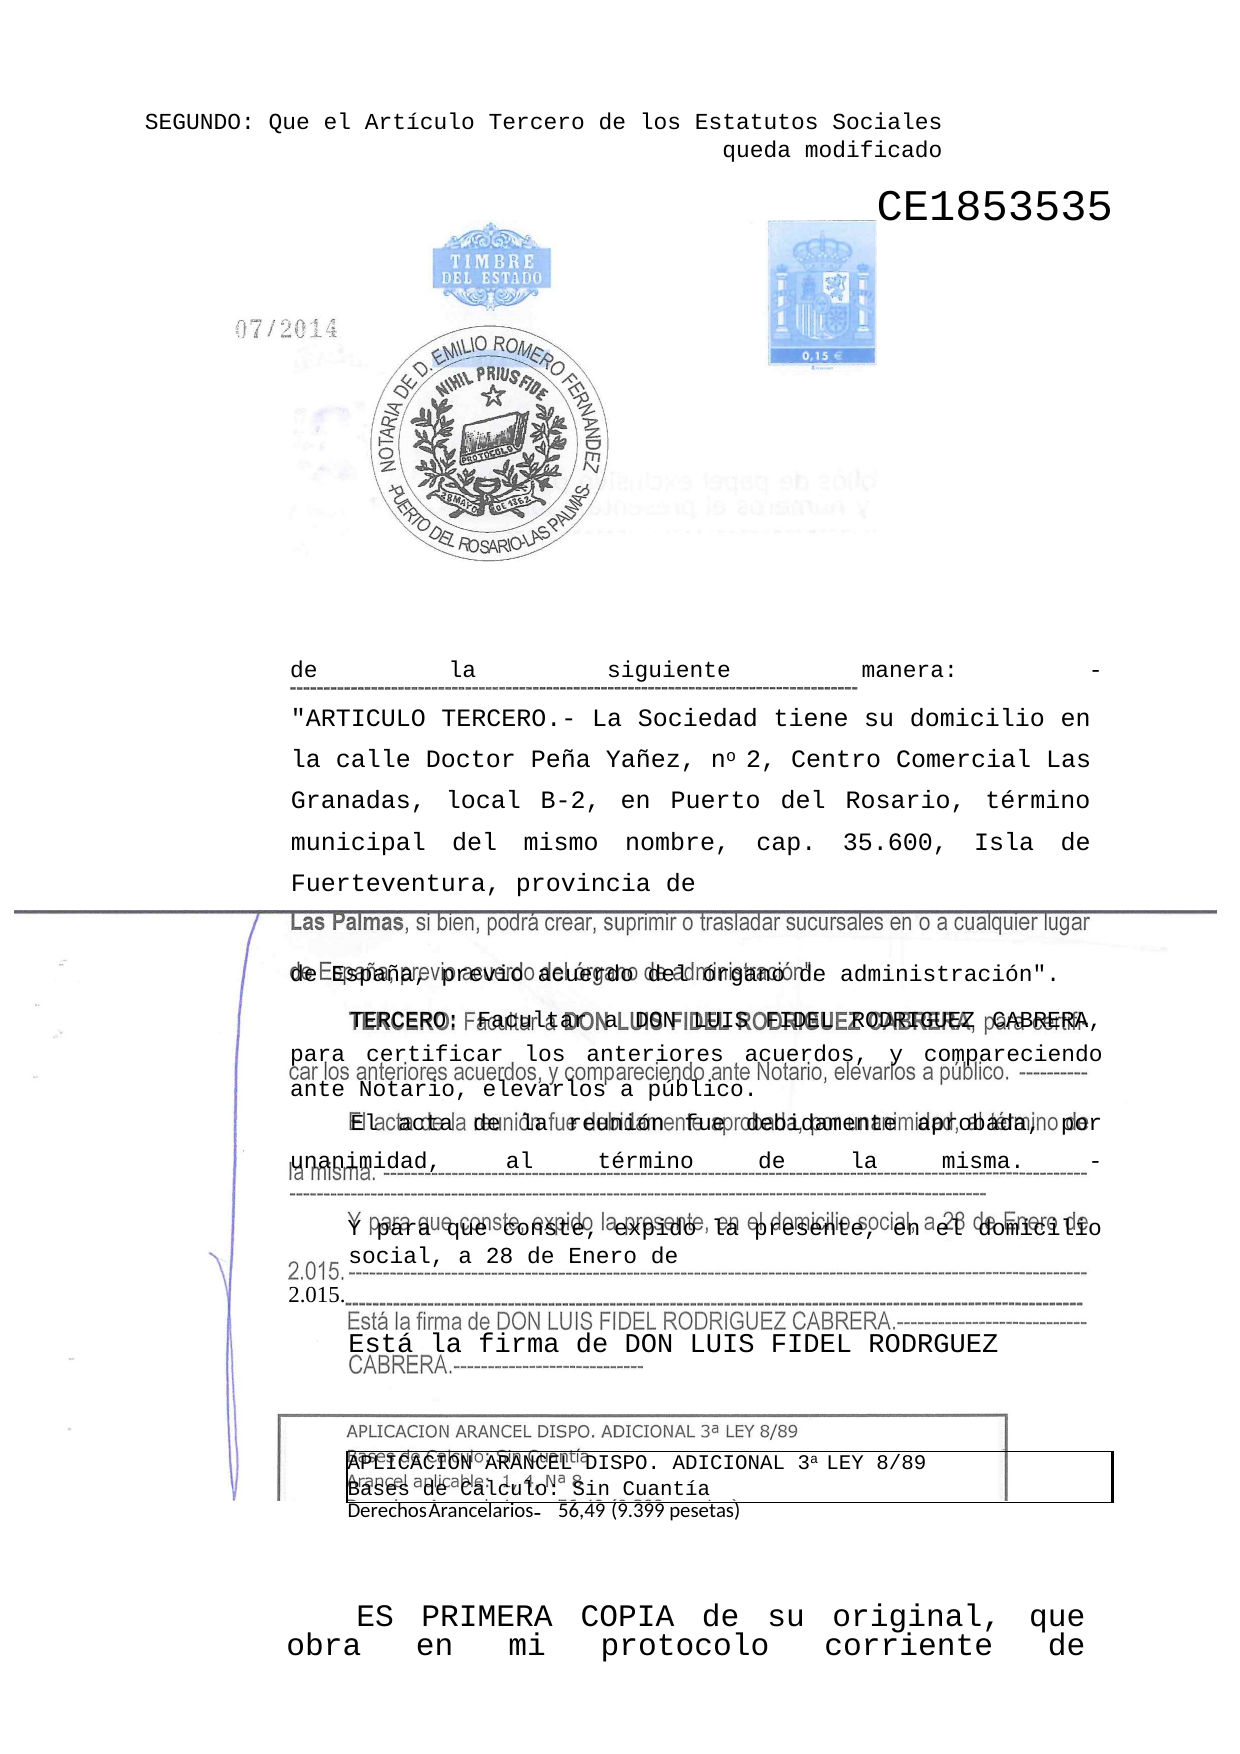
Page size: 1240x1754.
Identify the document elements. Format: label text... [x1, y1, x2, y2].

subtitle CE1853535 [62, 184, 1112, 562]
text de la siguiente manera: - [290, 659, 1102, 690]
text SEGUNDO: Que el Artículo Tercero de los Estatutos Sociales queda modificado [62, 110, 942, 164]
text ES PRIMERA COPIA de su original, que obra en mi protocolo corriente de instrumentos publicos bajo el número al principio expresado, y yo, el Notario autorizante del mismo, la expido para LA ENTIDAD MERCANTIL "OBRAS PUBLICAS CANARIAS, SIL", en Puerto del Rosario, el seis de Febrero siguientes. DOY FE. [286, 1601, 1086, 1665]
text "ARTICULO TERCERO.- La Sociedad tiene su domicilio en la calle Doctor Peña Yañez, no 2, Centro Comercial Las Granadas, local B-2, en Puerto del Rosario, término municipal del mismo nombre, cap. 35.600, Isla de Fuerteventura, provincia de [291, 706, 1091, 898]
